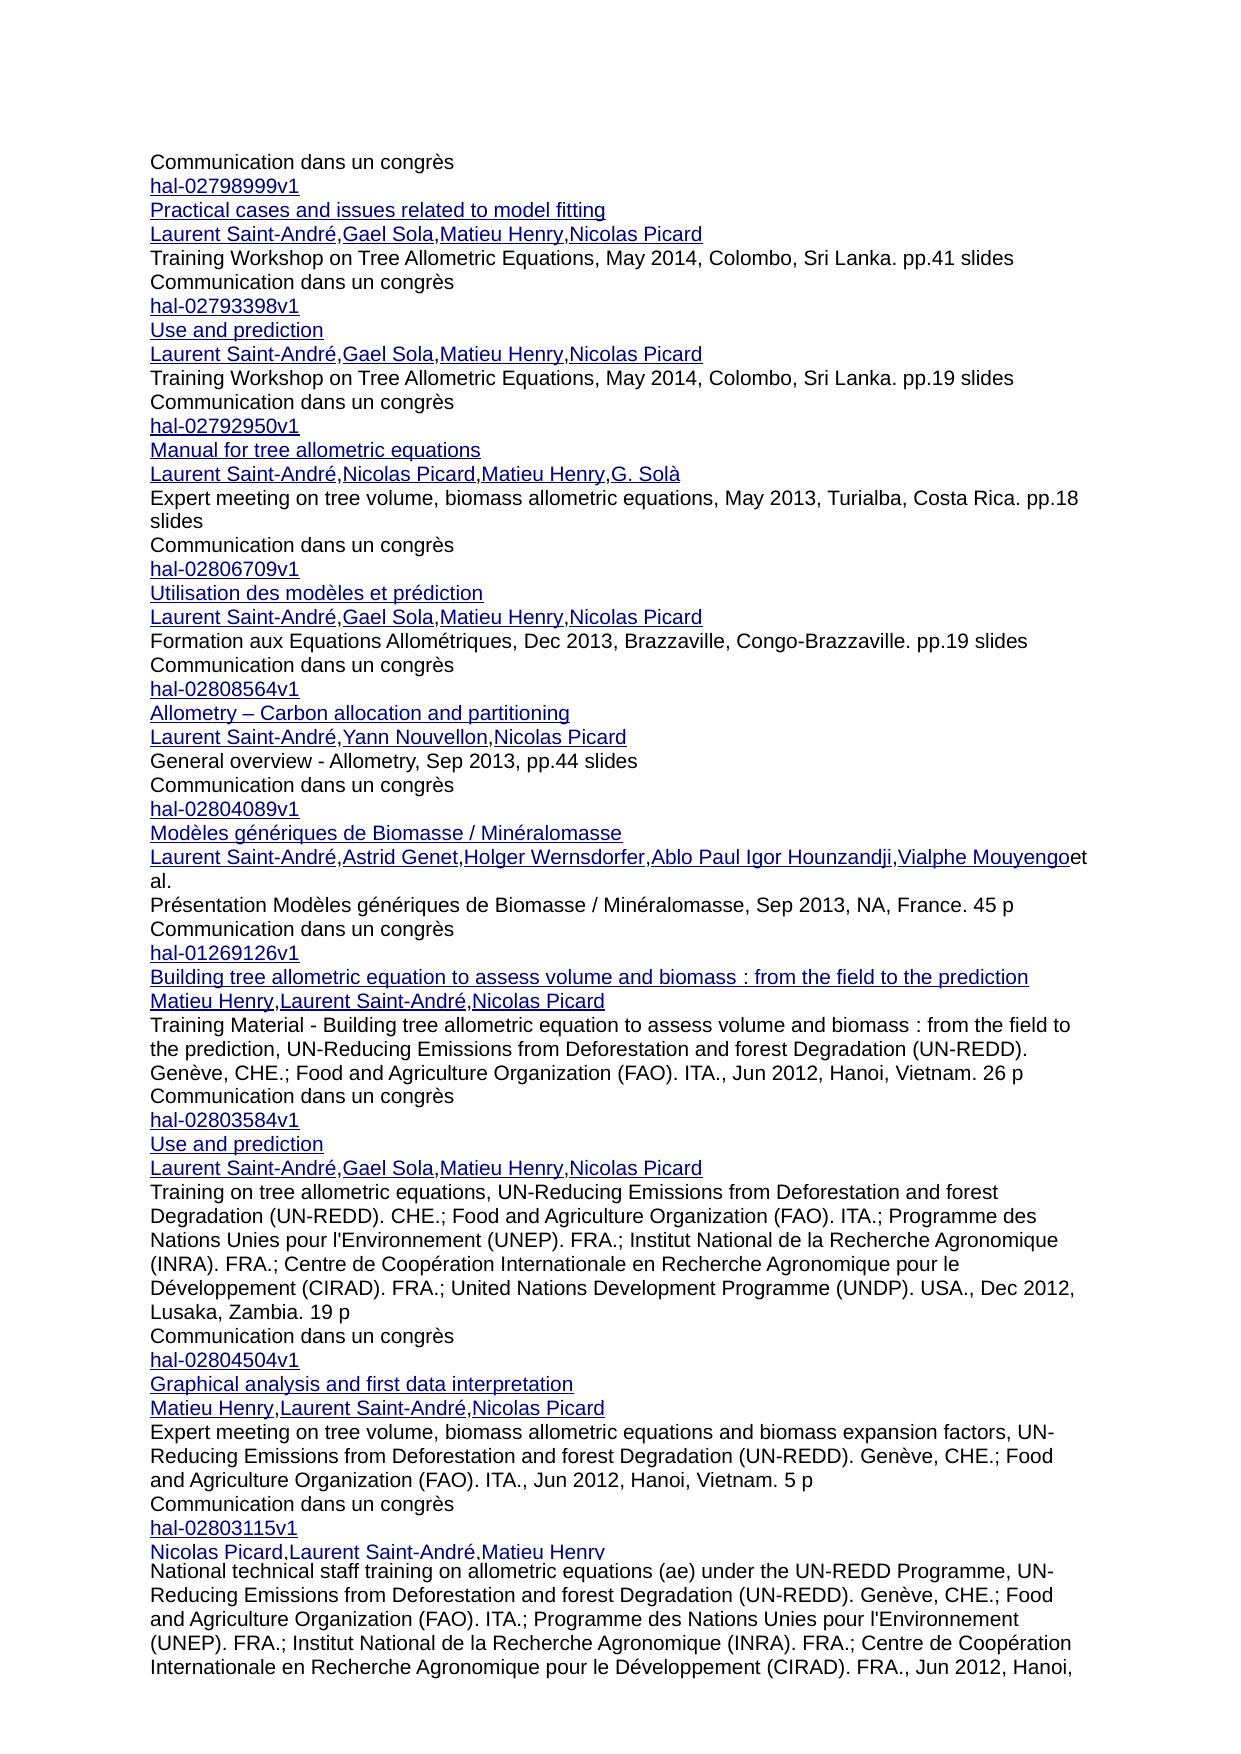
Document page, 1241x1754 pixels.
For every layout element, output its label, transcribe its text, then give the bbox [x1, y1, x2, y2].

table_cell Use and prediction Laurent Saint-André,Gael Sola,Matieu Henry,Nicolas Picard Training on tree allometric equations, UN-Reducing Emissions from Deforestation and forest Degradation (UN-REDD). CHE.; Food and Agriculture Organization (FAO). ITA.; Programme des Nations Unies pour l'Environnement (UNEP). FRA.; Institut National de la Recherche Agronomique (INRA). FRA.; Centre de Coopération Internationale en Recherche Agronomique pour le Développement (CIRAD). FRA.; United Nations Development Programme (UNDP). USA., Dec 2012, Lusaka, Zambia. 19 p Communication dans un congrès hal-02804504v1 [150, 1132, 1090, 1372]
table_cell Manual for tree allometric equations Laurent Saint-André,Nicolas Picard,Matieu Henry,G. Solà Expert meeting on tree volume, biomass allometric equations, May 2013, Turialba, Costa Rica. pp.18 slides Communication dans un congrès hal-02806709v1 [150, 438, 1090, 581]
table_cell Practical cases and issues related to model fitting Nicolas Picard,Laurent Saint-André,Matieu Henry National technical staff training on allometric equations (ae) under the UN-REDD Programme, UN-Reducing Emissions from Deforestation and forest Degradation (UN-REDD). Genève, CHE.; Food and Agriculture Organization (FAO). ITA.; Programme des Nations Unies pour l'Environnement (UNEP). FRA.; Institut National de la Recherche Agronomique (INRA). FRA.; Centre de Coopération Internationale en Recherche Agronomique pour le Développement (CIRAD). FRA., Jun 2012, Hanoi, Vietnam. 35 p Communication dans un congrès hal-02803674v1 [150, 1540, 1090, 1679]
table_cell Modèles génériques de Biomasse / Minéralomasse Laurent Saint-André,Astrid Genet,Holger Wernsdorfer,Ablo Paul Igor Hounzandji,Vialphe Mouyengoet al. Présentation Modèles génériques de Biomasse / Minéralomasse, Sep 2013, NA, France. 45 p Communication dans un congrès hal-01269126v1 [150, 821, 1090, 964]
table_cell Graphical analysis and first data interpretation Matieu Henry,Laurent Saint-André,Nicolas Picard Expert meeting on tree volume, biomass allometric equations and biomass expansion factors, UN-Reducing Emissions from Deforestation and forest Degradation (UN-REDD). Genève, CHE.; Food and Agriculture Organization (FAO). ITA., Jun 2012, Hanoi, Vietnam. 5 p Communication dans un congrès hal-02803115v1 [150, 1372, 1090, 1539]
table_cell Allometry – Carbon allocation and partitioning Laurent Saint-André,Yann Nouvellon,Nicolas Picard General overview - Allometry, Sep 2013, pp.44 slides Communication dans un congrès hal-02804089v1 [150, 701, 1090, 821]
table_cell Utilisation des modèles et prédiction Laurent Saint-André,Gael Sola,Matieu Henry,Nicolas Picard Formation aux Equations Allométriques, Dec 2013, Brazzaville, Congo-Brazzaville. pp.19 slides Communication dans un congrès hal-02808564v1 [150, 581, 1090, 701]
table_cell Communication dans un congrès hal-02798999v1 [150, 150, 1090, 198]
table_cell Practical cases and issues related to model fitting Laurent Saint-André,Gael Sola,Matieu Henry,Nicolas Picard Training Workshop on Tree Allometric Equations, May 2014, Colombo, Sri Lanka. pp.41 slides Communication dans un congrès hal-02793398v1 [150, 198, 1090, 318]
table_cell Building tree allometric equation to assess volume and biomass : from the field to the prediction Matieu Henry,Laurent Saint-André,Nicolas Picard Training Material - Building tree allometric equation to assess volume and biomass : from the field to the prediction, UN-Reducing Emissions from Deforestation and forest Degradation (UN-REDD). Genève, CHE.; Food and Agriculture Organization (FAO). ITA., Jun 2012, Hanoi, Vietnam. 26 p Communication dans un congrès hal-02803584v1 [150, 965, 1090, 1132]
table_cell Use and prediction Laurent Saint-André,Gael Sola,Matieu Henry,Nicolas Picard Training Workshop on Tree Allometric Equations, May 2014, Colombo, Sri Lanka. pp.19 slides Communication dans un congrès hal-02792950v1 [150, 318, 1090, 437]
